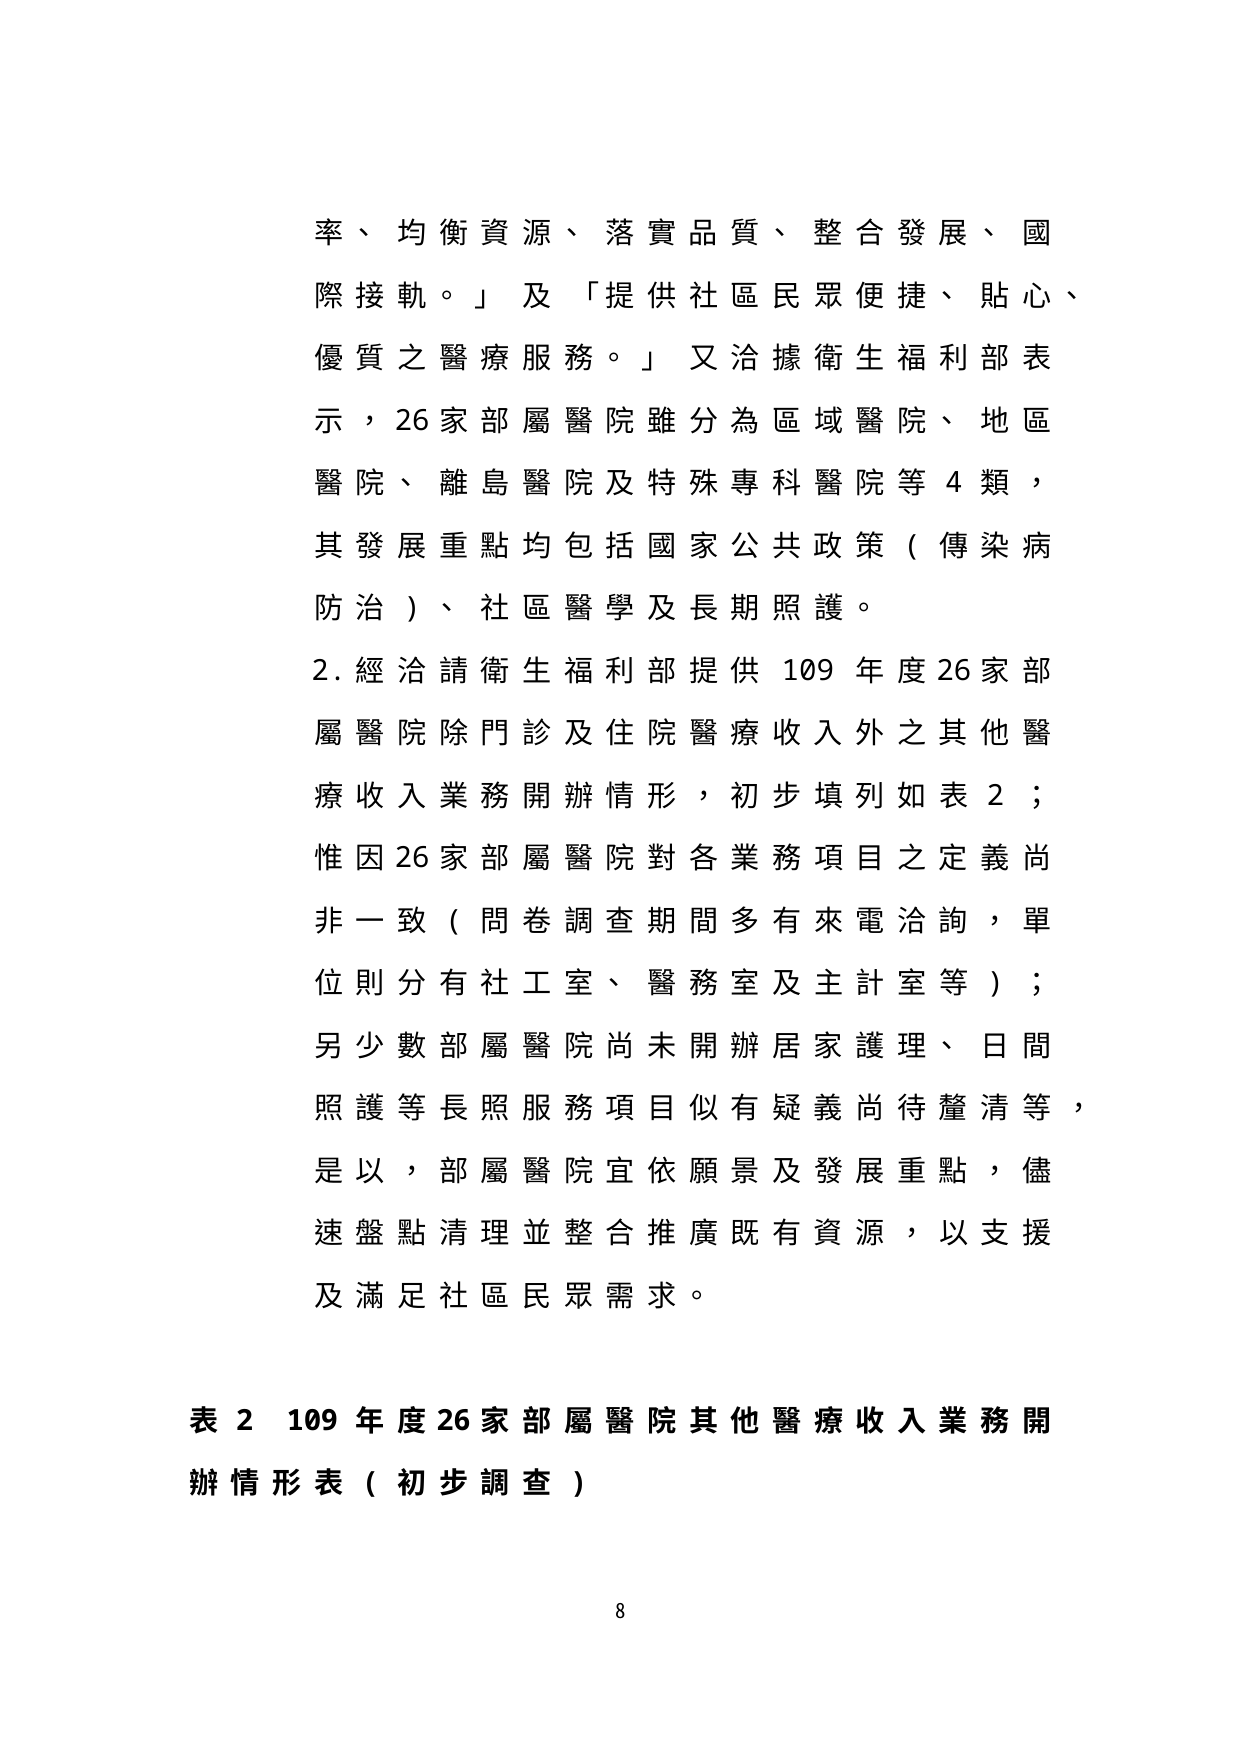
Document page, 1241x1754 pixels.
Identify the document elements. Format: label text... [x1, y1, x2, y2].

text 2.經洽請衛生福利部提供109年度26家部屬醫院除門診及住院醫療收入外之其他醫療收入業務開辦情形，初步填列如表2；惟因26家部屬醫院對各業務項目之定義尚非一致(問卷調查期間多有來電洽詢，單位則分有社工室、醫務室及主計室等)；另少數部屬醫院尚未開辦居家護理、日間照護等長照服務項目似有疑義尚待釐清等，是以，部屬醫院宜依願景及發展重點，儘速盤點清理並整合推廣既有資源，以支援及滿足社區民眾需求。 [271, 627, 1058, 1314]
text 1. 26家部屬醫院之願景包括「促進民眾健康與福祉，營造社區優質醫療，提升效率、均衡資源、落實品質、整合發展、國際接軌。」及「提供社區民眾便捷、貼心、優質之醫療服務。」又洽據衛生福利部表示，26家部屬醫院雖分為區域醫院、地區醫院、離島醫院及特殊專科醫院等4類，其發展重點均包括國家公共政策(傳染病防治)、社區醫學及長期照護。 [271, 189, 1058, 627]
text 表2 109年度26家部屬醫院其他醫療收入業務開辦情形表(初步調查) [183, 1377, 1058, 1502]
